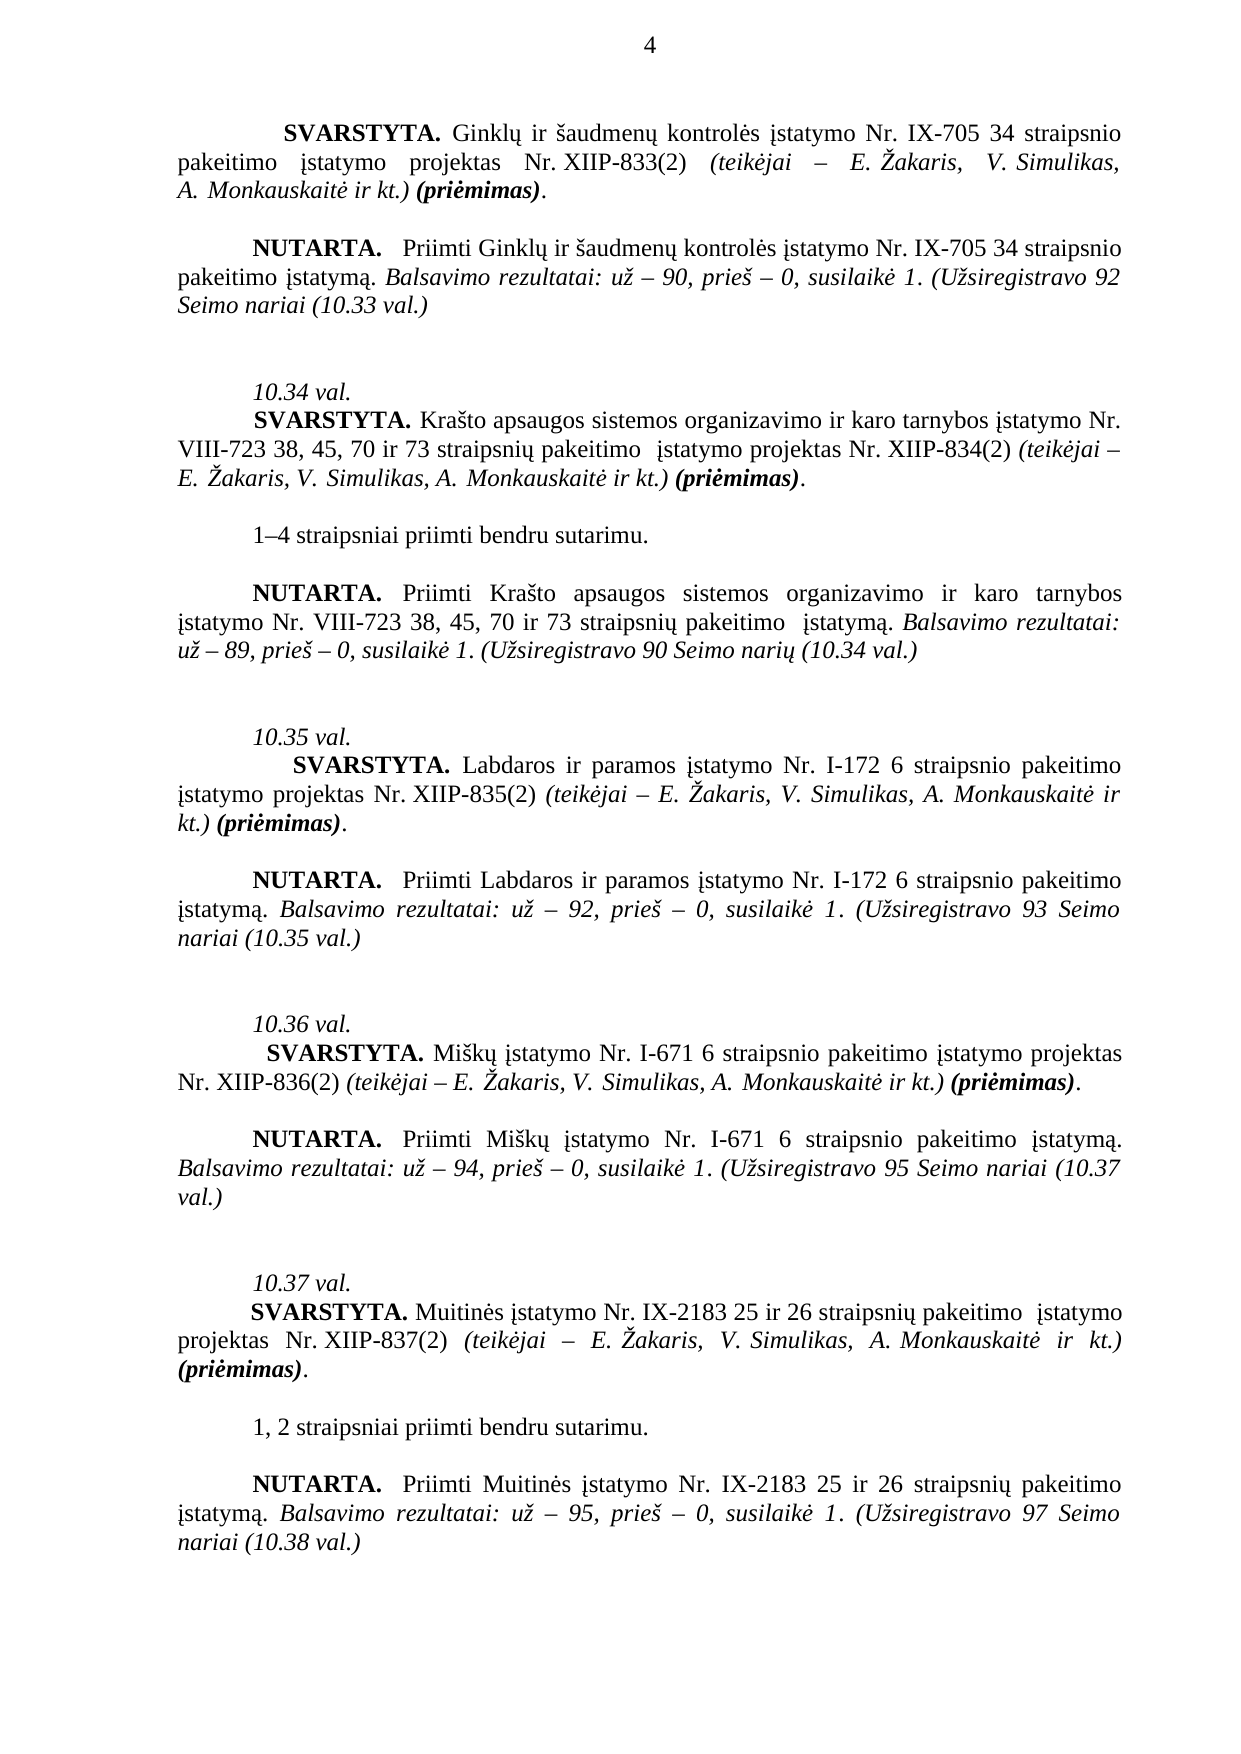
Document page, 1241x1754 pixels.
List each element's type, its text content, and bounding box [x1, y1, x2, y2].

text 1, 2 straipsniai priimti bendru sutarimu. [177, 1412, 1122, 1441]
text SVARSTYTA. Miškų įstatymo Nr. I-671 6 straipsnio pakeitimo įstatymo projektas Nr. XIIP-836(2) (teikėjai – E. Žakaris, V. Simulikas, A. Monkauskaitė ir kt.) (priėmimas). [177, 1038, 1122, 1096]
text 10.37 val. [177, 1268, 1122, 1297]
text SVARSTYTA. Ginklų ir šaudmenų kontrolės įstatymo Nr. IX-705 34 straipsnio pakeitimo įstatymo projektas Nr. XIIP-833(2) (teikėjai – E. Žakaris, V. Simulikas, A. Monkauskaitė ir kt.) (priėmimas). [177, 118, 1122, 204]
text 10.34 val. [177, 377, 1122, 406]
text 1–4 straipsniai priimti bendru sutarimu. [177, 521, 1122, 549]
text 10.36 val. [177, 1009, 1122, 1038]
text SVARSTYTA. Krašto apsaugos sistemos organizavimo ir karo tarnybos įstatymo Nr. VIII-723 38, 45, 70 ir 73 straipsnių pakeitimo įstatymo projektas Nr. XIIP-834(2) (teikėjai – E. Žakaris, V. Simulikas, A. Monkauskaitė ir kt.) (priėmimas). [177, 406, 1122, 492]
text NUTARTA. Priimti Labdaros ir paramos įstatymo Nr. I-172 6 straipsnio pakeitimo įstatymą. Balsavimo rezultatai: už – 92, prieš – 0, susilaikė 1. (Užsiregistravo 93 Seimo nariai (10.35 val.) [177, 866, 1122, 952]
text SVARSTYTA. Labdaros ir paramos įstatymo Nr. I-172 6 straipsnio pakeitimo įstatymo projektas Nr. XIIP-835(2) (teikėjai – E. Žakaris, V. Simulikas, A. Monkauskaitė ir kt.) (priėmimas). [177, 751, 1122, 837]
text NUTARTA. Priimti Krašto apsaugos sistemos organizavimo ir karo tarnybos įstatymo Nr. VIII-723 38, 45, 70 ir 73 straipsnių pakeitimo įstatymą. Balsavimo rezultatai: už – 89, prieš – 0, susilaikė 1. (Užsiregistravo 90 Seimo narių (10.34 val.) [177, 578, 1122, 664]
text NUTARTA. Priimti Muitinės įstatymo Nr. IX-2183 25 ir 26 straipsnių pakeitimo įstatymą. Balsavimo rezultatai: už – 95, prieš – 0, susilaikė 1. (Užsiregistravo 97 Seimo nariai (10.38 val.) [177, 1469, 1122, 1556]
text NUTARTA. Priimti Ginklų ir šaudmenų kontrolės įstatymo Nr. IX-705 34 straipsnio pakeitimo įstatymą. Balsavimo rezultatai: už – 90, prieš – 0, susilaikė 1. (Užsiregistravo 92 Seimo nariai (10.33 val.) [177, 233, 1122, 319]
text 10.35 val. [177, 722, 1122, 751]
text NUTARTA. Priimti Miškų įstatymo Nr. I-671 6 straipsnio pakeitimo įstatymą. Balsavimo rezultatai: už – 94, prieš – 0, susilaikė 1. (Užsiregistravo 95 Seimo nariai (10.37 val.) [177, 1124, 1122, 1211]
text SVARSTYTA. Muitinės įstatymo Nr. IX-2183 25 ir 26 straipsnių pakeitimo įstatymo projektas Nr. XIIP-837(2) (teikėjai – E. Žakaris, V. Simulikas, A. Monkauskaitė ir kt.) (priėmimas). [177, 1297, 1122, 1383]
